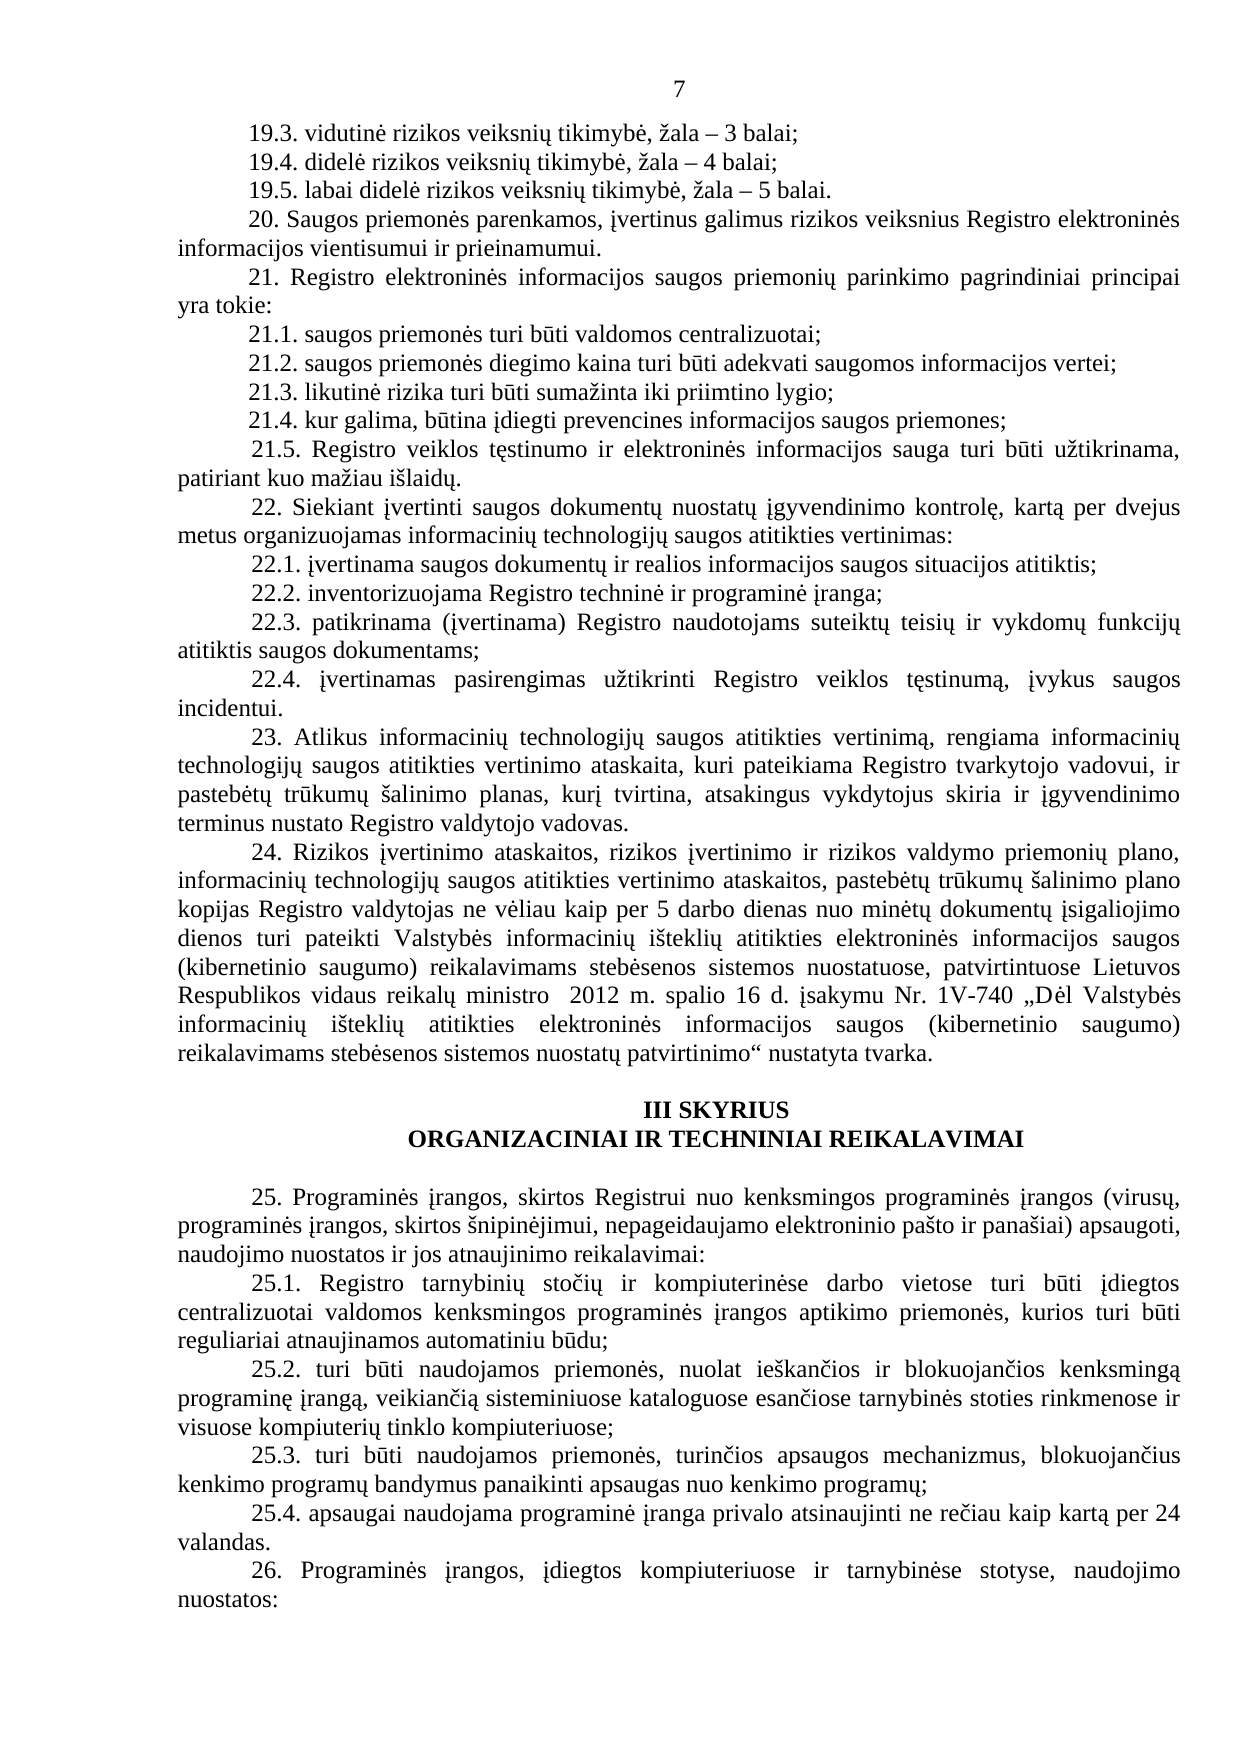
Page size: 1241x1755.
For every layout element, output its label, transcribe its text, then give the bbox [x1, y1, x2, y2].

text 22.1. įvertinama saugos dokumentų ir realios informacijos saugos situacijos atitiktis; [177, 549, 1181, 578]
text 21.1. saugos priemonės turi būti valdomos centralizuotai; [177, 319, 1181, 348]
text 19.5. labai didelė rizikos veiksnių tikimybė, žala – 5 balai. [177, 176, 1181, 204]
text 19.4. didelė rizikos veiksnių tikimybė, žala – 4 balai; [177, 147, 1181, 176]
text 22.4. įvertinamas pasirengimas užtikrinti Registro veiklos tęstinumą, įvykus saugos incidentui. [177, 664, 1181, 722]
text III SKYRIUS [177, 1096, 1181, 1124]
text 21. Registro elektroninės informacijos saugos priemonių parinkimo pagrindiniai principai yra tokie: [177, 262, 1181, 319]
text 25.2. turi būti naudojamos priemonės, nuolat ieškančios ir blokuojančios kenksmingą programinę įrangą, veikiančią sisteminiuose kataloguose esančiose tarnybinės stoties rinkmenose ir visuose kompiuterių tinklo kompiuteriuose; [177, 1354, 1181, 1441]
text 24. Rizikos įvertinimo ataskaitos, rizikos įvertinimo ir rizikos valdymo priemonių plano, informacinių technologijų saugos atitikties vertinimo ataskaitos, pastebėtų trūkumų šalinimo plano kopijas Registro valdytojas ne vėliau kaip per 5 darbo dienas nuo minėtų dokumentų įsigaliojimo dienos turi pateikti Valstybės informacinių išteklių atitikties elektroninės informacijos saugos (kibernetinio saugumo) reikalavimams stebėsenos sistemos nuostatuose, patvirtintuose Lietuvos Respublikos vidaus reikalų ministro 2012 m. spalio 16 d. įsakymu Nr. 1V-740 „Dėl Valstybės informacinių išteklių atitikties elektroninės informacijos saugos (kibernetinio saugumo) reikalavimams stebėsenos sistemos nuostatų patvirtinimo“ nustatyta tvarka. [177, 837, 1181, 1067]
text 21.4. kur galima, būtina įdiegti prevencines informacijos saugos priemones; [177, 406, 1181, 434]
text 21.5. Registro veiklos tęstinumo ir elektroninės informacijos sauga turi būti užtikrinama, patiriant kuo mažiau išlaidų. [177, 434, 1181, 492]
text 23. Atlikus informacinių technologijų saugos atitikties vertinimą, rengiama informacinių technologijų saugos atitikties vertinimo ataskaita, kuri pateikiama Registro tvarkytojo vadovui, ir pastebėtų trūkumų šalinimo planas, kurį tvirtina, atsakingus vykdytojus skiria ir įgyvendinimo terminus nustato Registro valdytojo vadovas. [177, 722, 1181, 837]
text 25.1. Registro tarnybinių stočių ir kompiuterinėse darbo vietose turi būti įdiegtos centralizuotai valdomos kenksmingos programinės įrangos aptikimo priemonės, kurios turi būti reguliariai atnaujinamos automatiniu būdu; [177, 1268, 1181, 1354]
text 25.3. turi būti naudojamos priemonės, turinčios apsaugos mechanizmus, blokuojančius kenkimo programų bandymus panaikinti apsaugas nuo kenkimo programų; [177, 1441, 1181, 1498]
text 25. Programinės įrangos, skirtos Registrui nuo kenksmingos programinės įrangos (virusų, programinės įrangos, skirtos šnipinėjimui, nepageidaujamo elektroninio pašto ir panašiai) apsaugoti, naudojimo nuostatos ir jos atnaujinimo reikalavimai: [177, 1182, 1181, 1268]
text 25.4. apsaugai naudojama programinė įranga privalo atsinaujinti ne rečiau kaip kartą per 24 valandas. [177, 1498, 1181, 1556]
text 22.2. inventorizuojama Registro techninė ir programinė įranga; [177, 578, 1181, 607]
text 22. Siekiant įvertinti saugos dokumentų nuostatų įgyvendinimo kontrolę, kartą per dvejus metus organizuojamas informacinių technologijų saugos atitikties vertinimas: [177, 492, 1181, 549]
text 21.2. saugos priemonės diegimo kaina turi būti adekvati saugomos informacijos vertei; [177, 348, 1181, 377]
text 19.3. vidutinė rizikos veiksnių tikimybė, žala – 3 balai; [177, 118, 1181, 147]
text 22.3. patikrinama (įvertinama) Registro naudotojams suteiktų teisių ir vykdomų funkcijų atitiktis saugos dokumentams; [177, 607, 1181, 664]
text 26. Programinės įrangos, įdiegtos kompiuteriuose ir tarnybinėse stotyse, naudojimo nuostatos: [177, 1556, 1181, 1613]
text ORGANIZACINIAI IR TECHNINIAI REIKALAVIMAI [177, 1124, 1181, 1153]
text 20. Saugos priemonės parenkamos, įvertinus galimus rizikos veiksnius Registro elektroninės informacijos vientisumui ir prieinamumui. [177, 204, 1181, 262]
text 21.3. likutinė rizika turi būti sumažinta iki priimtino lygio; [177, 377, 1181, 406]
